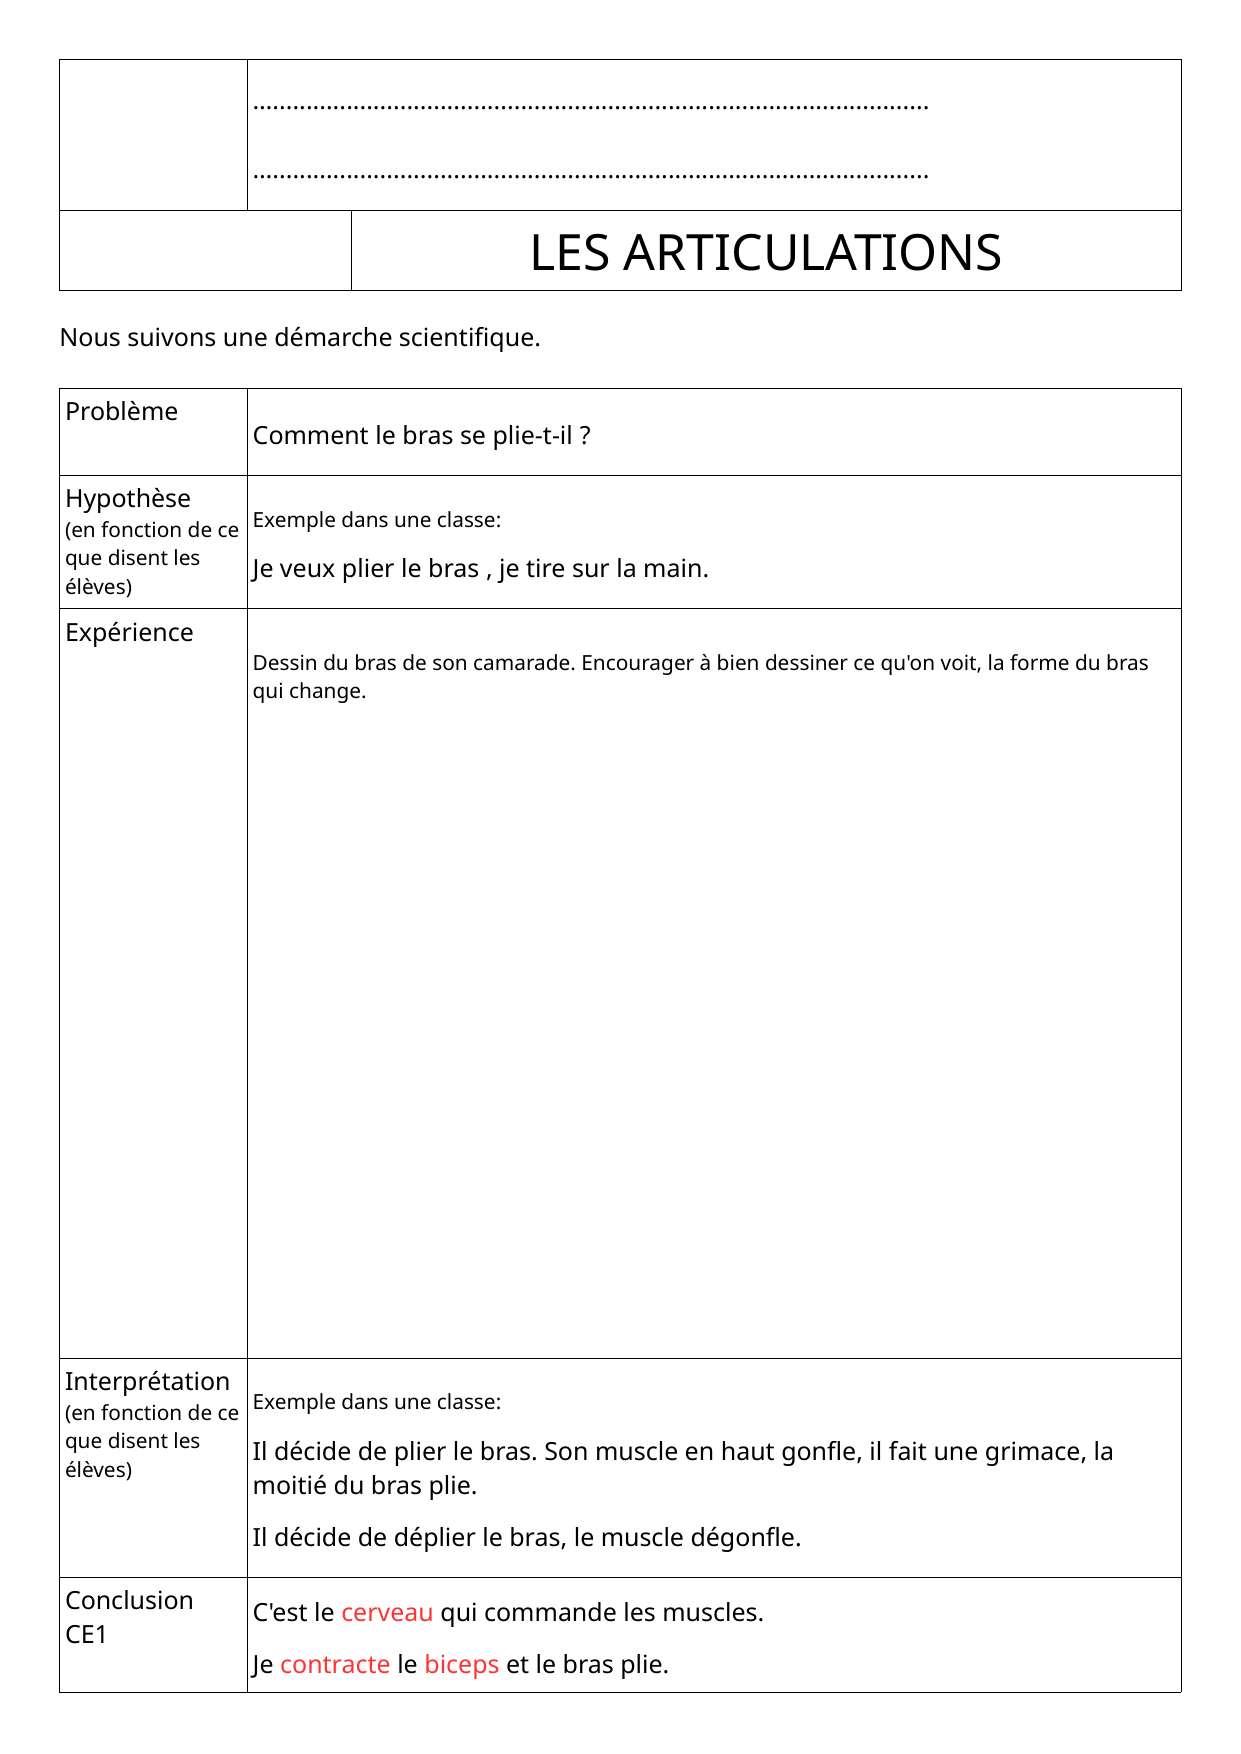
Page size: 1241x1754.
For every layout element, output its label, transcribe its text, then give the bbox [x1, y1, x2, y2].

table_cell Interprétation (en fonction de ce que disent les élèves) [60, 1359, 247, 1577]
table_cell C'est le cerveau qui commande les muscles. Je contracte le biceps et le bras plie. [248, 1578, 1181, 1692]
table_header [60, 211, 351, 290]
text Nous suivons une démarche scientifique. [59, 320, 1181, 354]
table_header Comment le bras se plie-t-il ? [248, 389, 1181, 475]
table_cell ….................................................................................................. ….................................................................................................. [248, 60, 1181, 209]
table_cell Dessin du bras de son camarade. Encourager à bien dessiner ce qu'on voit, la forme du bras qui change. [248, 609, 1181, 1358]
table_cell [60, 60, 247, 209]
table_cell Conclusion CE1 [60, 1578, 247, 1692]
table_header LES ARTICULATIONS [352, 211, 1181, 290]
table_cell Exemple dans une classe: Il décide de plier le bras. Son muscle en haut gonfle, il fait une grimace, la moitié du bras plie. Il décide de déplier le bras, le muscle dégonfle. [248, 1359, 1181, 1577]
table_cell Exemple dans une classe: Je veux plier le bras , je tire sur la main. [248, 476, 1181, 608]
table_cell Hypothèse (en fonction de ce que disent les élèves) [60, 476, 247, 608]
table_header Problème [60, 389, 247, 475]
table_cell Expérience [60, 609, 247, 1358]
